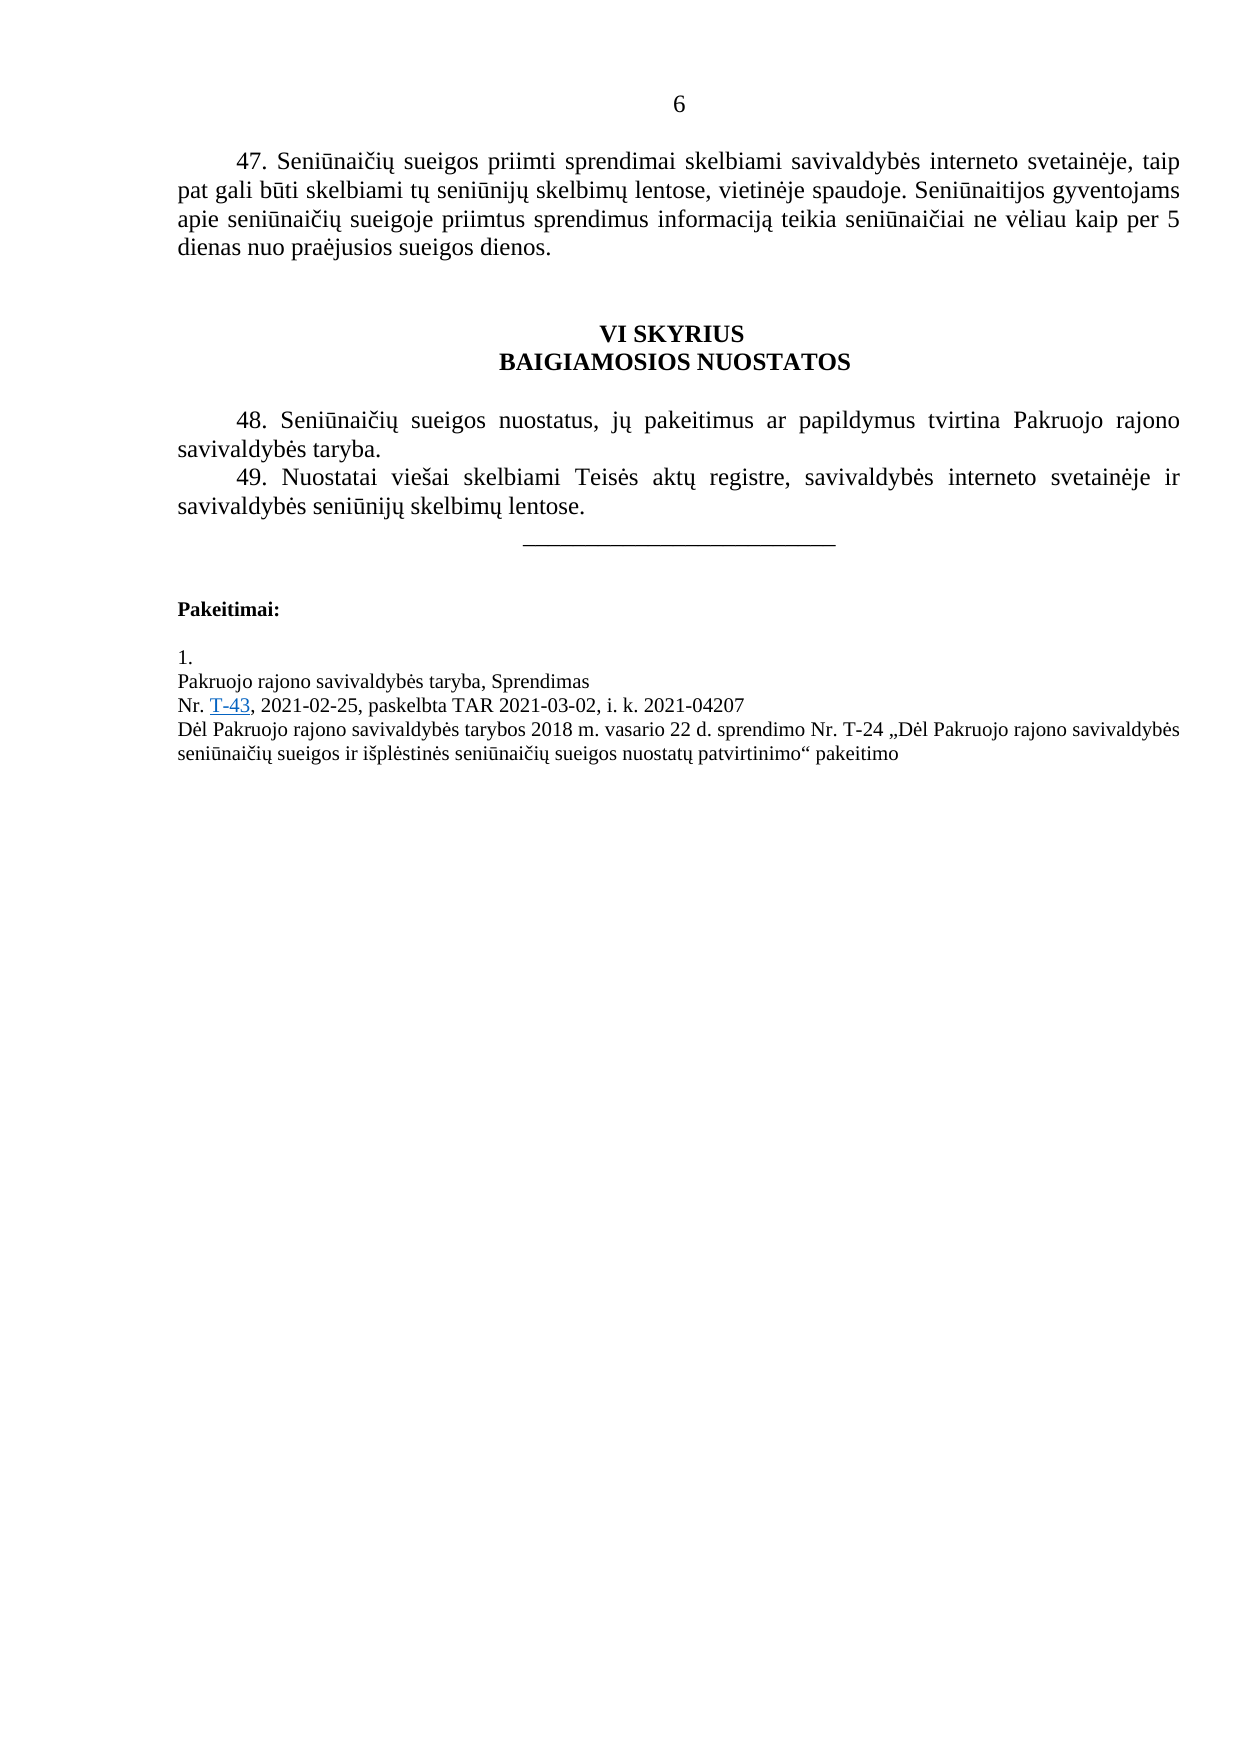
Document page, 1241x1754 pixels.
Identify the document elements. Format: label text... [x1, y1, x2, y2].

text Dėl Pakruojo rajono savivaldybės tarybos 2018 m. vasario 22 d. sprendimo Nr. T-24 „Dėl Pakruojo rajono savivaldybės seniūnaičių sueigos ir išplėstinės seniūnaičių sueigos nuostatų patvirtinimo“ pakeitimo [177, 717, 1181, 765]
text BAIGIAMOSIOS NUOSTATOS [169, 347, 1181, 376]
text 49. Nuostatai viešai skelbiami Teisės aktų registre, savivaldybės interneto svetainėje ir savivaldybės seniūnijų skelbimų lentose. [177, 462, 1181, 520]
text Pakeitimai: [177, 597, 1181, 621]
text Nr. T-43, 2021-02-25, paskelbta TAR 2021-03-02, i. k. 2021-04207 [177, 693, 1181, 717]
text VI SKYRIUS [162, 319, 1181, 347]
text 48. Seniūnaičių sueigos nuostatus, jų pakeitimus ar papildymus tvirtina Pakruojo rajono savivaldybės taryba. [177, 405, 1181, 462]
text Pakruojo rajono savivaldybės taryba, Sprendimas [177, 669, 1181, 693]
text 47. Seniūnaičių sueigos priimti sprendimai skelbiami savivaldybės interneto svetainėje, taip pat gali būti skelbiami tų seniūnijų skelbimų lentose, vietinėje spaudoje. Seniūnaitijos gyventojams apie seniūnaičių sueigoje priimtus sprendimus informaciją teikia seniūnaičiai ne vėliau kaip per 5 dienas nuo praėjusios sueigos dienos. [177, 146, 1181, 261]
text _________________________ [177, 520, 1181, 549]
text 1. [177, 645, 1181, 669]
